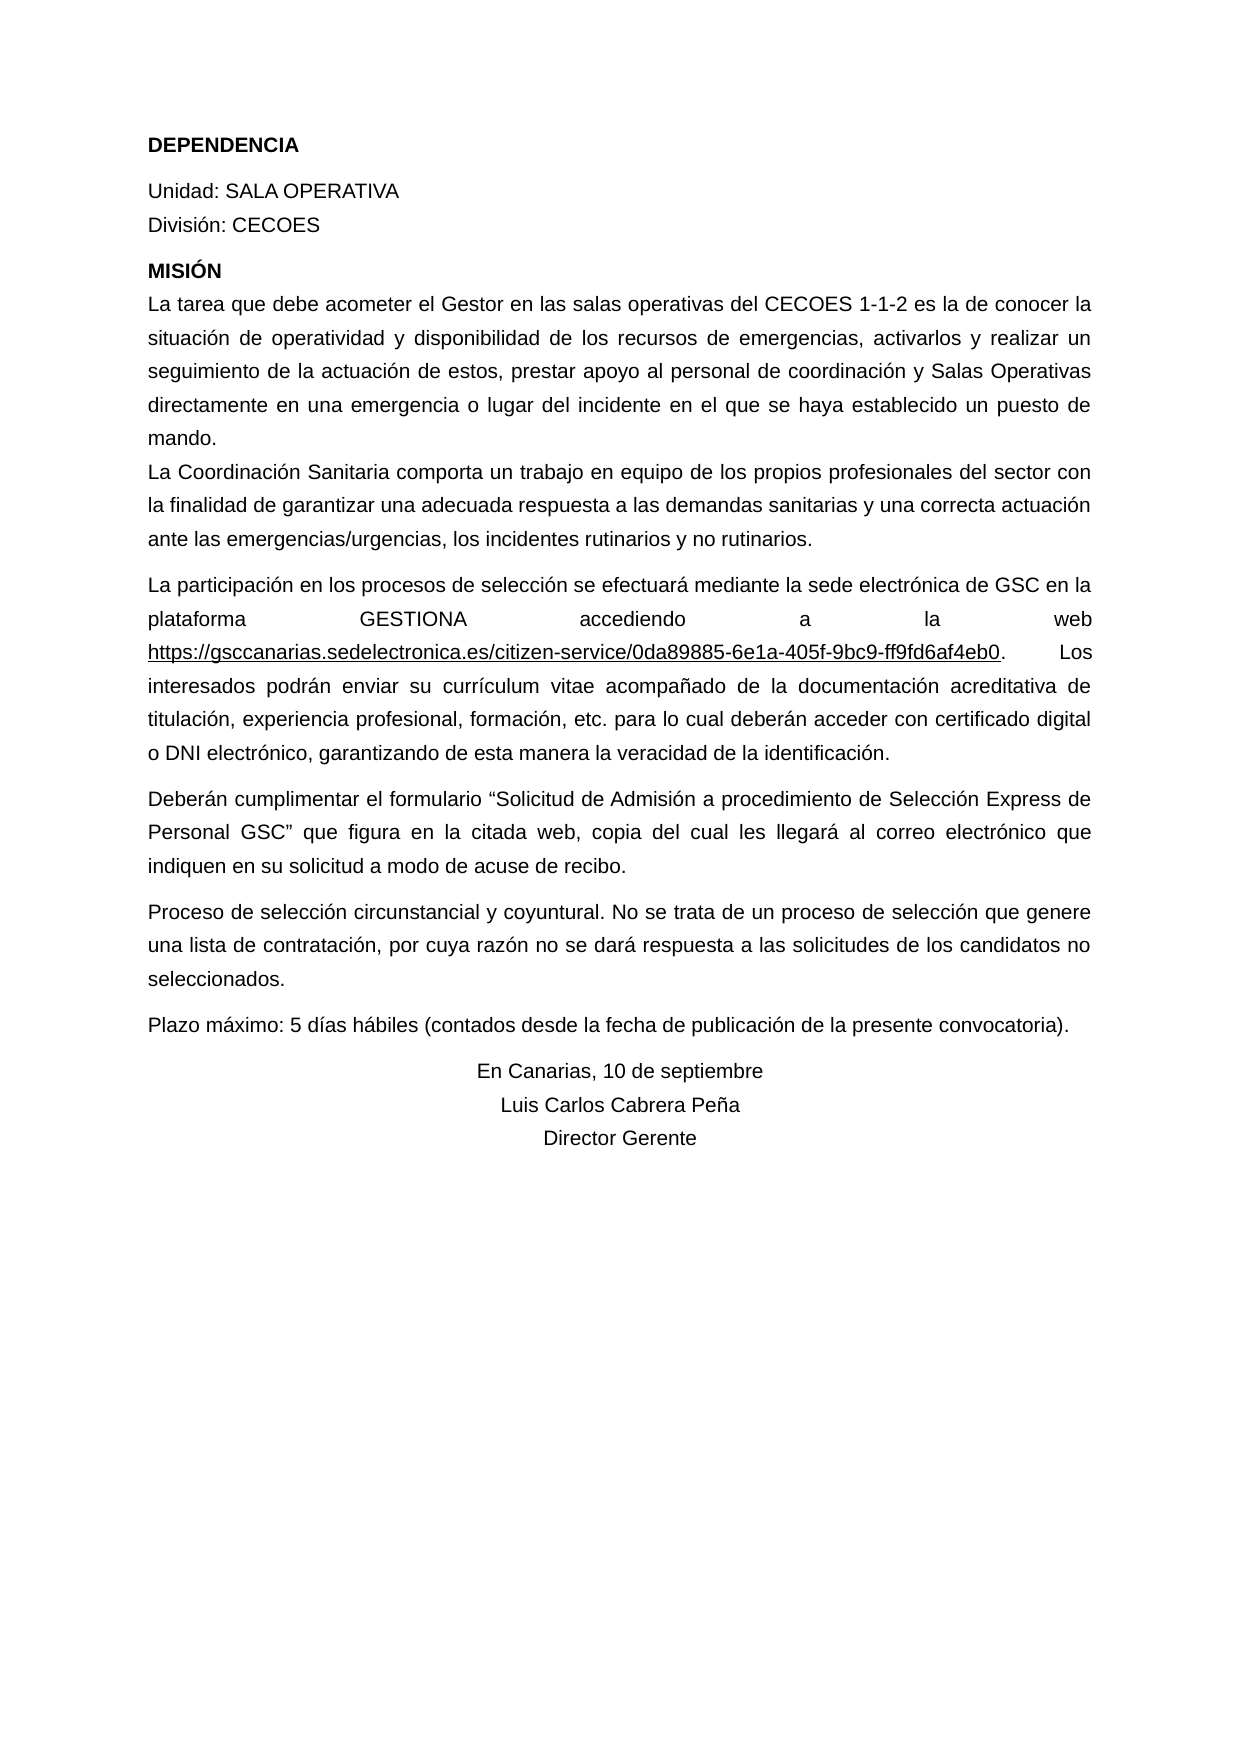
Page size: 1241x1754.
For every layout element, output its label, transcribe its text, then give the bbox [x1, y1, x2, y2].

text Proceso de selección circunstancial y coyuntural. No se trata de un proceso de selección que genere una lista de contratación, por cuya razón no se dará respuesta a las solicitudes de los candidatos no seleccionados. [148, 900, 1093, 991]
text DEPENDENCIA [148, 133, 1093, 157]
text En Canarias, 10 de septiembre Luis Carlos Cabrera Peña Director Gerente [148, 1059, 1093, 1150]
text La participación en los procesos de selección se efectuará mediante la sede electrónica de GSC en la plataforma GESTIONA accediendo a la web https://gsccanarias.sedelectronica.es/citizen-service/0da89885-6e1a-405f-9bc9-ff9fd6af4eb0. Los interesados podrán enviar su currículum vitae acompañado de la documentación acreditativa de titulación, experiencia profesional, formación, etc. para lo cual deberán acceder con certificado digital o DNI electrónico, garantizando de esta manera la veracidad de la identificación. [148, 573, 1093, 764]
text MISIÓN La tarea que debe acometer el Gestor en las salas operativas del CECOES 1-1-2 es la de conocer la situación de operatividad y disponibilidad de los recursos de emergencias, activarlos y realizar un seguimiento de la actuación de estos, prestar apoyo al personal de coordinación y Salas Operativas directamente en una emergencia o lugar del incidente en el que se haya establecido un puesto de mando. La Coordinación Sanitaria comporta un trabajo en equipo de los propios profesionales del sector con la finalidad de garantizar una adecuada respuesta a las demandas sanitarias y una correcta actuación ante las emergencias/urgencias, los incidentes rutinarios y no rutinarios. [148, 258, 1093, 551]
text Plazo máximo: 5 días hábiles (contados desde la fecha de publicación de la presente convocatoria). [148, 1013, 1093, 1037]
text Unidad: SALA OPERATIVA División: CECOES [148, 179, 1093, 236]
text Deberán cumplimentar el formulario “Solicitud de Admisión a procedimiento de Selección Express de Personal GSC” que figura en la citada web, copia del cual les llegará al correo electrónico que indiquen en su solicitud a modo de acuse de recibo. [148, 787, 1093, 878]
